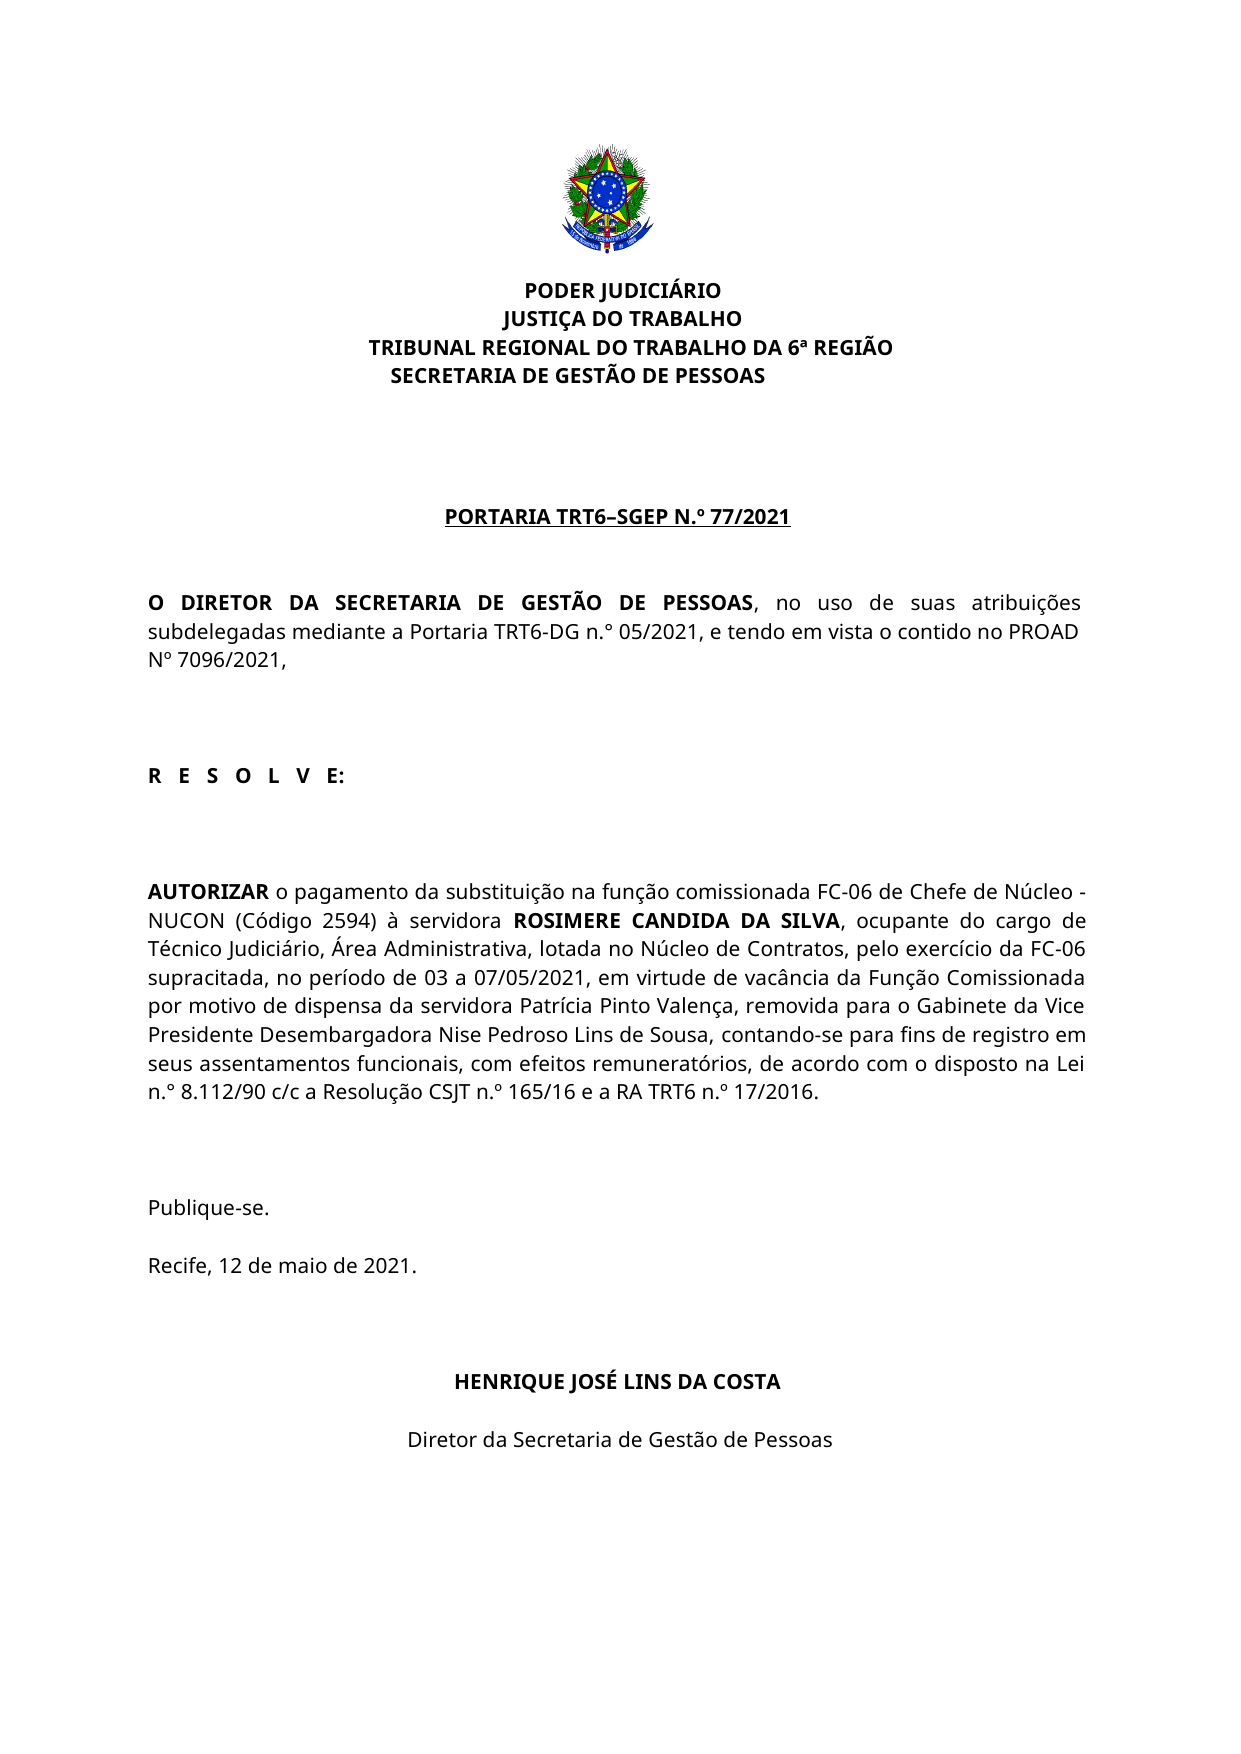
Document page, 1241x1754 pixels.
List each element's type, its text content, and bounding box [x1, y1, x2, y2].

text Diretor da Secretaria de Gestão de Pessoas [148, 1425, 1092, 1454]
text Recife, 12 de maio de 2021. [148, 1251, 1087, 1280]
text Publique-se. [148, 1193, 1087, 1222]
text SECRETARIA DE GESTÃO DE PESSOAS [148, 361, 1087, 390]
text AUTORIZAR o pagamento da substituição na função comissionada FC-06 de Chefe de Núcleo - NUCON (Código 2594) à servidora ROSIMERE CANDIDA DA SILVA, ocupante do cargo de Técnico Judiciário, Área Administrativa, lotada no Núcleo de Contratos, pelo exercício da FC-06 supracitada, no período de 03 a 07/05/2021, em virtude de vacância da Função Comissionada por motivo de dispensa da servidora Patrícia Pinto Valença, removida para o Gabinete da Vice Presidente Desembargadora Nise Pedroso Lins de Sousa, contando-se para fins de registro em seus assentamentos funcionais, com efeitos remuneratórios, de acordo com o disposto na Lei n.° 8.112/90 c/c a Resolução CSJT n.º 165/16 e a RA TRT6 n.º 17/2016. [148, 877, 1087, 1106]
text HENRIQUE JOSÉ LINS DA COSTA [148, 1367, 1087, 1396]
text TRIBUNAL REGIONAL DO TRABALHO DA 6ª REGIÃO [148, 333, 1092, 361]
picture [557, 141, 656, 255]
text PORTARIA TRT6–SGEP N.º 77/2021 [148, 502, 1087, 530]
text JUSTIÇA DO TRABALHO [148, 304, 1092, 333]
text PODER JUDICIÁRIO [148, 276, 1092, 304]
text O DIRETOR DA SECRETARIA DE GESTÃO DE PESSOAS, no uso de suas atribuições subdelegadas mediante a Portaria TRT6-DG n.° 05/2021, e tendo em vista o contido no PROAD Nº 7096/2021, [148, 588, 1081, 674]
text R E S O L V E: [148, 761, 1081, 790]
